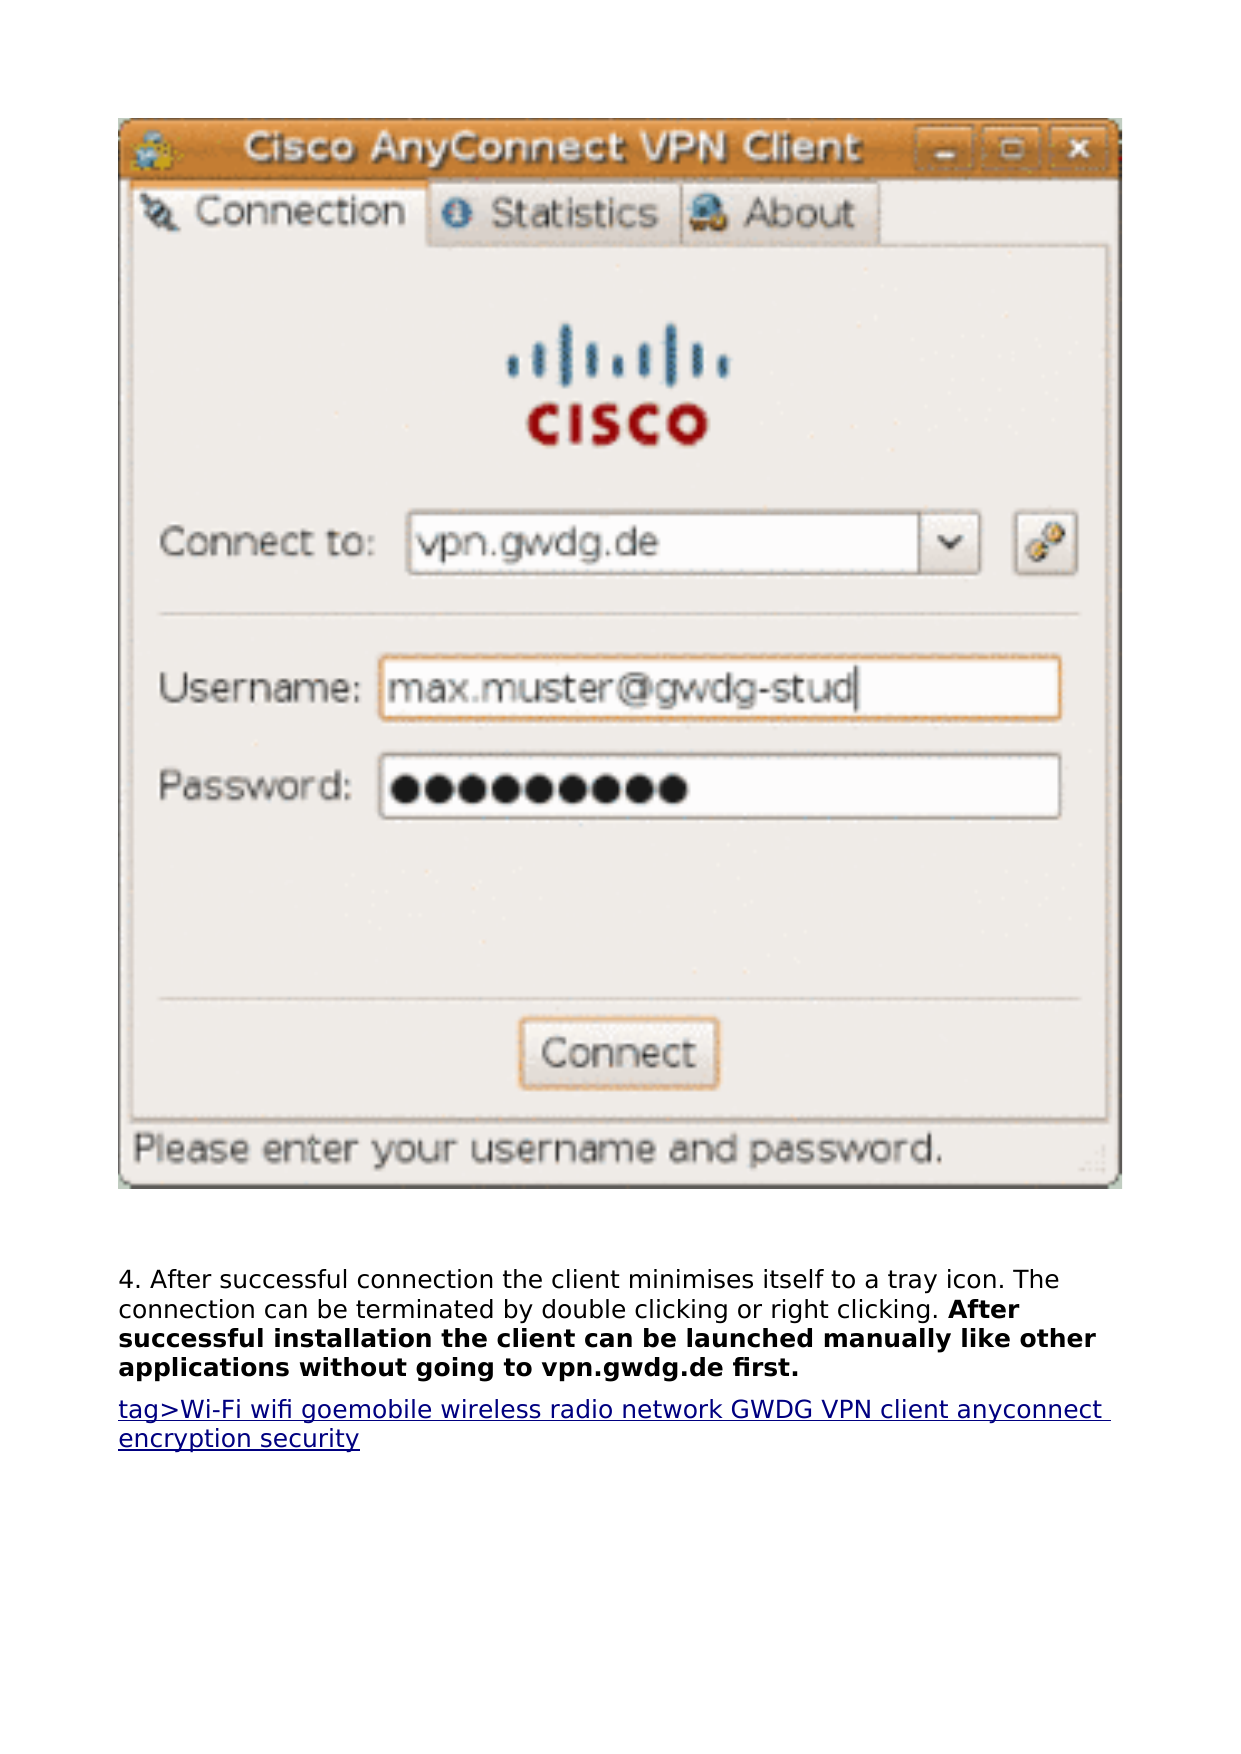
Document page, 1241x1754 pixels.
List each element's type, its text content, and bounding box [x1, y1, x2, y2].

picture [118, 118, 1123, 1189]
text 4. After successful connection the client minimises itself to a tray icon. The connection can be terminated by double clicking or right clicking. After successful installation the client can be launched manually like other applications without going to vpn.gwdg.de first. [118, 1266, 1122, 1382]
text tag>Wi-Fi wifi goemobile wireless radio network GWDG VPN client anyconnect encryption security [118, 1395, 1122, 1453]
